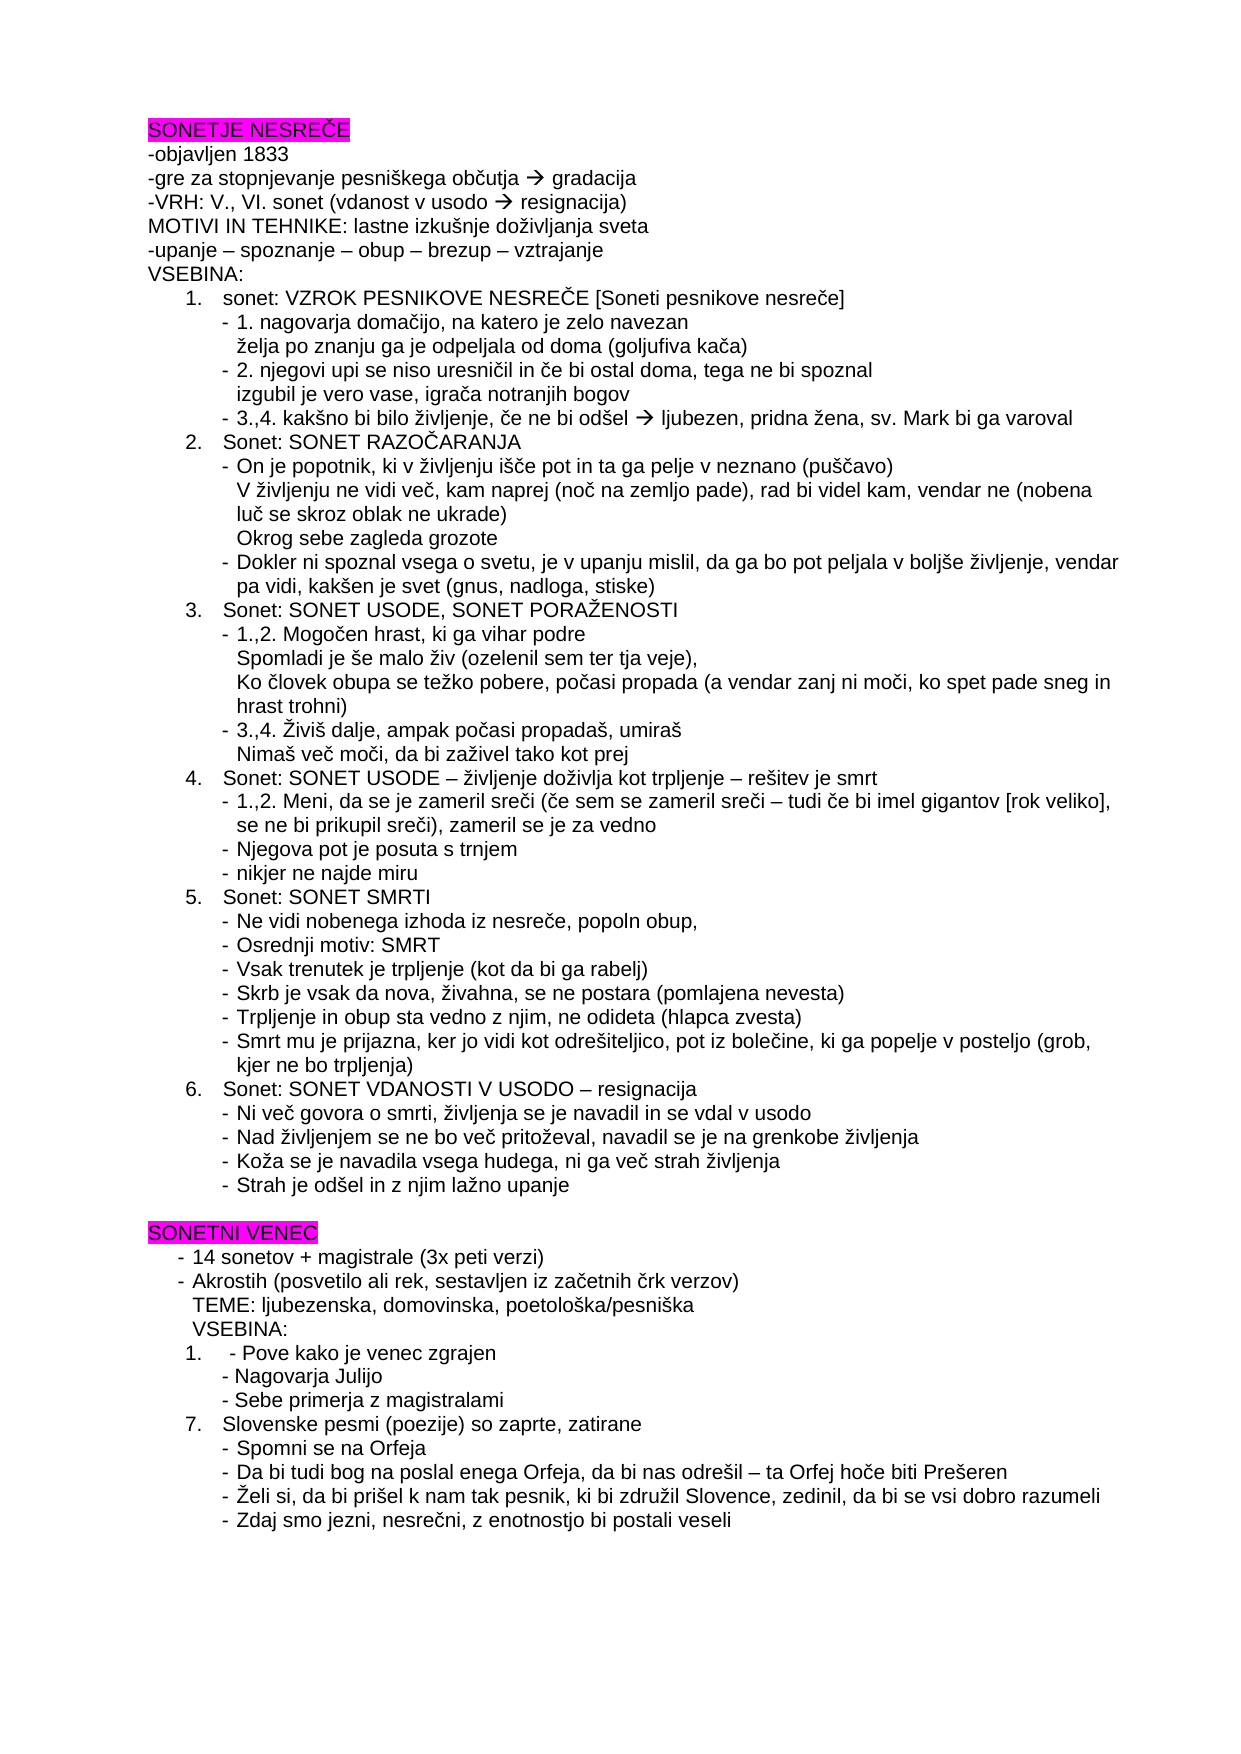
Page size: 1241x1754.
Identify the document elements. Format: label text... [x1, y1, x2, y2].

list Smrt mu je prijazna, ker jo vidi kot odrešiteljico, pot iz bolečine, ki ga popelje v posteljo (grob, kjer ne bo trpljenja) [222, 1029, 1122, 1077]
list 2. njegovi upi se niso uresničil in če bi ostal doma, tega ne bi spoznal [222, 358, 1122, 382]
list Akrostih (posvetilo ali rek, sestavljen iz začetnih črk verzov) [177, 1268, 1122, 1292]
text Okrog sebe zagleda grozote [236, 526, 1122, 550]
list Nad življenjem se ne bo več pritoževal, navadil se je na grenkobe življenja [222, 1125, 1122, 1149]
list Sonet: SONET USODE, SONET PORAŽENOSTI [185, 598, 1122, 622]
list Spomni se na Orfeja [222, 1436, 1122, 1460]
text - Sebe primerja z magistralami [222, 1388, 1122, 1412]
list sonet: VZROK PESNIKOVE NESREČE [Soneti pesnikove nesreče] [185, 286, 1122, 310]
list 3.,4. kakšno bi bilo življenje, če ne bi odšel  ljubezen, pridna žena, sv. Mark bi ga varoval [222, 406, 1122, 430]
list Sonet: SONET USODE – življenje doživlja kot trpljenje – rešitev je smrt [185, 765, 1122, 789]
list Skrb je vsak da nova, živahna, se ne postara (pomlajena nevesta) [222, 981, 1122, 1005]
text izgubil je vero vase, igrača notranjih bogov [236, 382, 1122, 406]
list Ni več govora o smrti, življenja se je navadil in se vdal v usodo [222, 1101, 1122, 1125]
text VSEBINA: [192, 1316, 1122, 1340]
text -upanje – spoznanje – obup – brezup – vztrajanje [148, 238, 1122, 262]
list Strah je odšel in z njim lažno upanje [222, 1173, 1122, 1197]
text Spomladi je še malo živ (ozelenil sem ter tja veje), [236, 646, 1122, 669]
text SONETJE NESREČE [148, 118, 1122, 142]
list - Pove kako je venec zgrajen [185, 1340, 1122, 1364]
list Da bi tudi bog na poslal enega Orfeja, da bi nas odrešil – ta Orfej hoče biti Prešeren [222, 1460, 1122, 1484]
list On je popotnik, ki v življenju išče pot in ta ga pelje v neznano (puščavo) [222, 454, 1122, 478]
list Slovenske pesmi (poezije) so zaprte, zatirane [185, 1412, 1122, 1436]
list Ne vidi nobenega izhoda iz nesreče, popoln obup, [222, 909, 1122, 933]
list Sonet: SONET VDANOSTI V USODO – resignacija [185, 1077, 1122, 1101]
list 1. nagovarja domačijo, na katero je zelo navezan [222, 310, 1122, 334]
list Sonet: SONET SMRTI [185, 885, 1122, 909]
text - Nagovarja Julijo [222, 1364, 1122, 1388]
list Dokler ni spoznal vsega o svetu, je v upanju mislil, da ga bo pot peljala v boljše življenje, vendar pa vidi, kakšen je svet (gnus, nadloga, stiske) [222, 550, 1122, 598]
list 3.,4. Živiš dalje, ampak počasi propadaš, umiraš [222, 717, 1122, 741]
text -objavljen 1833 [148, 142, 1122, 166]
list 1.,2. Mogočen hrast, ki ga vihar podre [222, 622, 1122, 646]
text TEME: ljubezenska, domovinska, poetološka/pesniška [192, 1292, 1122, 1316]
list Trpljenje in obup sta vedno z njim, ne odideta (hlapca zvesta) [222, 1005, 1122, 1029]
list 1.,2. Meni, da se je zameril sreči (če sem se zameril sreči – tudi če bi imel gigantov [rok veliko], se ne bi prikupil sreči), zameril se je za vedno [222, 789, 1122, 837]
text MOTIVI IN TEHNIKE: lastne izkušnje doživljanja sveta [148, 214, 1122, 238]
list Sonet: SONET RAZOČARANJA [185, 430, 1122, 454]
text VSEBINA: [148, 262, 1122, 286]
text SONETNI VENEC [148, 1221, 1122, 1244]
list Zdaj smo jezni, nesrečni, z enotnostjo bi postali veseli [222, 1508, 1122, 1532]
text luč se skroz oblak ne ukrade) [236, 502, 1122, 526]
text Nimaš več moči, da bi zaživel tako kot prej [236, 741, 1122, 765]
list Vsak trenutek je trpljenje (kot da bi ga rabelj) [222, 957, 1122, 981]
list Osrednji motiv: SMRT [222, 933, 1122, 957]
text -gre za stopnjevanje pesniškega občutja  gradacija [148, 166, 1122, 190]
list nikjer ne najde miru [222, 861, 1122, 885]
text Ko človek obupa se težko pobere, počasi propada (a vendar zanj ni moči, ko spet pade sneg in hrast trohni) [236, 669, 1122, 717]
text -VRH: V., VI. sonet (vdanost v usodo  resignacija) [148, 190, 1122, 214]
text V življenju ne vidi več, kam naprej (noč na zemljo pade), rad bi videl kam, vendar ne (nobena [236, 478, 1122, 502]
list Želi si, da bi prišel k nam tak pesnik, ki bi združil Slovence, zedinil, da bi se vsi dobro razumeli [222, 1484, 1122, 1508]
list 14 sonetov + magistrale (3x peti verzi) [177, 1244, 1122, 1268]
list Njegova pot je posuta s trnjem [222, 837, 1122, 861]
text želja po znanju ga je odpeljala od doma (goljufiva kača) [236, 334, 1122, 358]
list Koža se je navadila vsega hudega, ni ga več strah življenja [222, 1149, 1122, 1173]
